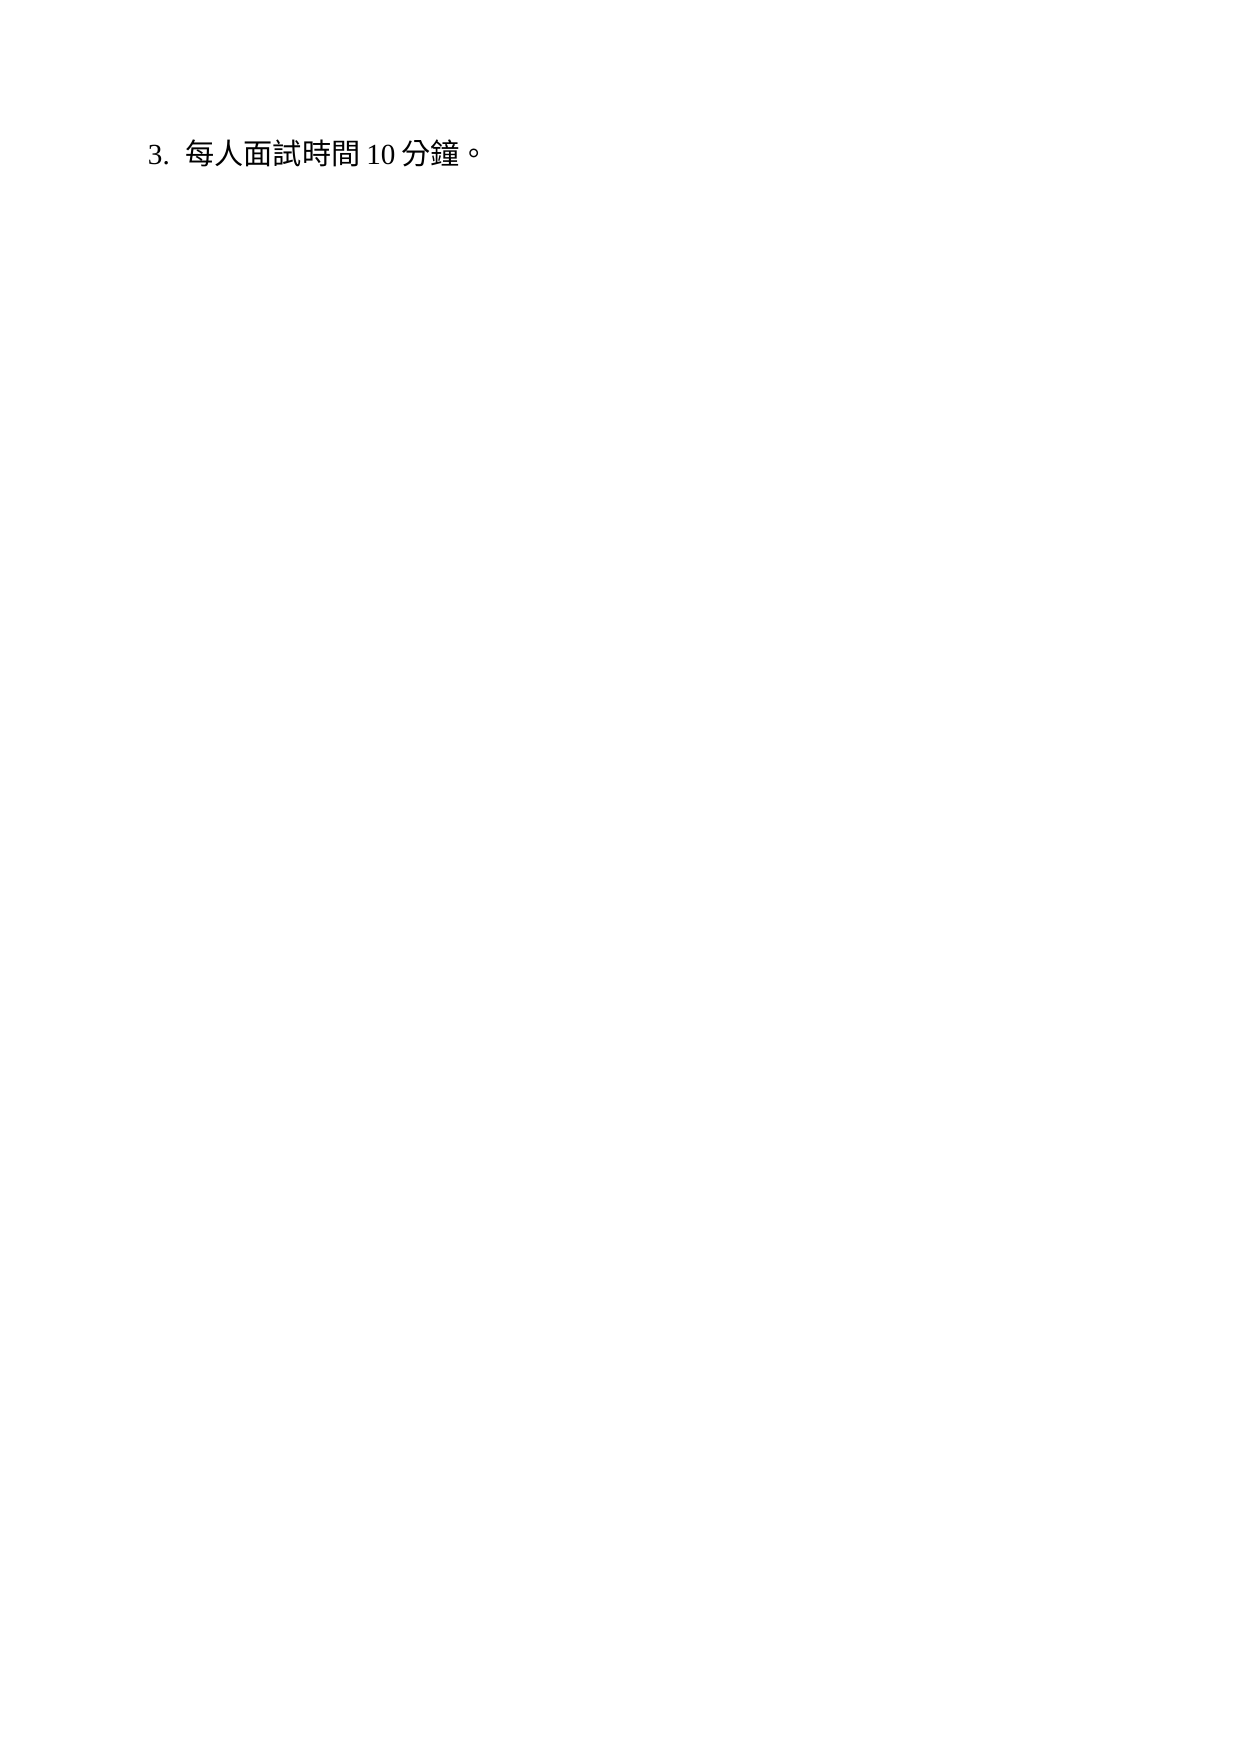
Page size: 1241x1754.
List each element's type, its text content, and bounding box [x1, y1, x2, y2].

list 每人面試時間10分鐘。 [148, 123, 1092, 175]
